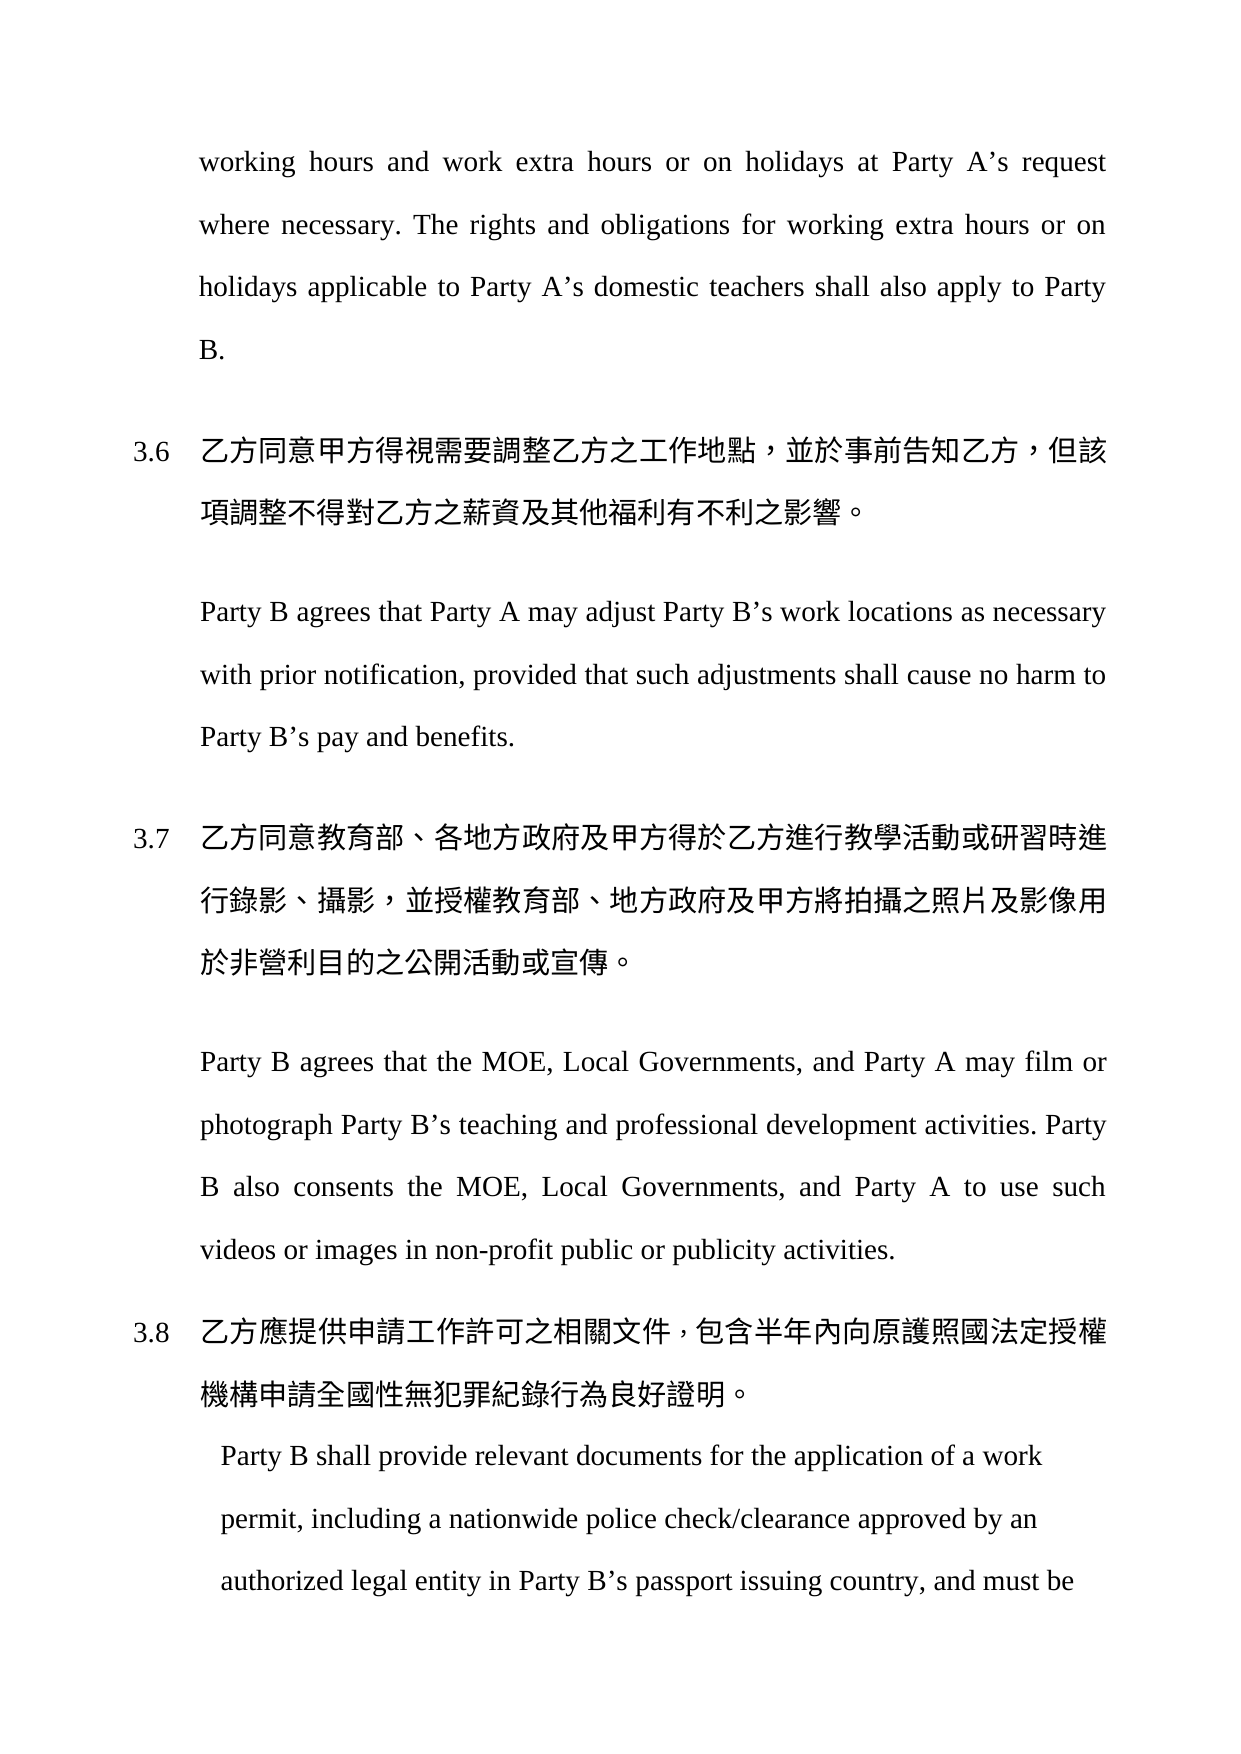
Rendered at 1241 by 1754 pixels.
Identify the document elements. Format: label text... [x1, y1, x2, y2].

text Party B agrees that Party A may adjust Party B’s work locations as necessary with prior notification, provided that such adjustments shall cause no harm to Party B’s pay and benefits. [133, 569, 1107, 757]
text 3.7 乙方同意教育部、各地方政府及甲方得於乙方進行教學活動或研習時進行錄影、攝影，並授權教育部、地方政府及甲方將拍攝之照片及影像用於非營利目的之公開活動或宣傳。 [133, 794, 1107, 982]
text Party B shall provide relevant documents for the application of a work permit, including a nationwide police check/clearance approved by an authorized legal entity in Party B’s passport issuing country, and must be [220, 1413, 1107, 1601]
text 3.6 乙方同意甲方得視需要調整乙方之工作地點，並於事前告知乙方，但該項調整不得對乙方之薪資及其他福利有不利之影響。 [133, 407, 1107, 532]
text working hours and work extra hours or on holidays at Party A’s request where necessary. The rights and obligations for working extra hours or on holidays applicable to Party A’s domestic teachers shall also apply to Party B. [133, 119, 1107, 369]
text Party B agrees that the MOE, Local Governments, and Party A may film or photograph Party B’s teaching and professional development activities. Party B also consents the MOE, Local Governments, and Party A to use such videos or images in non-profit public or publicity activities. [133, 1019, 1107, 1269]
text 3.8 乙方應提供申請工作許可之相關文件，包含半年內向原護照國法定授權機構申請全國性無犯罪紀錄行為良好證明。 [133, 1288, 1107, 1413]
